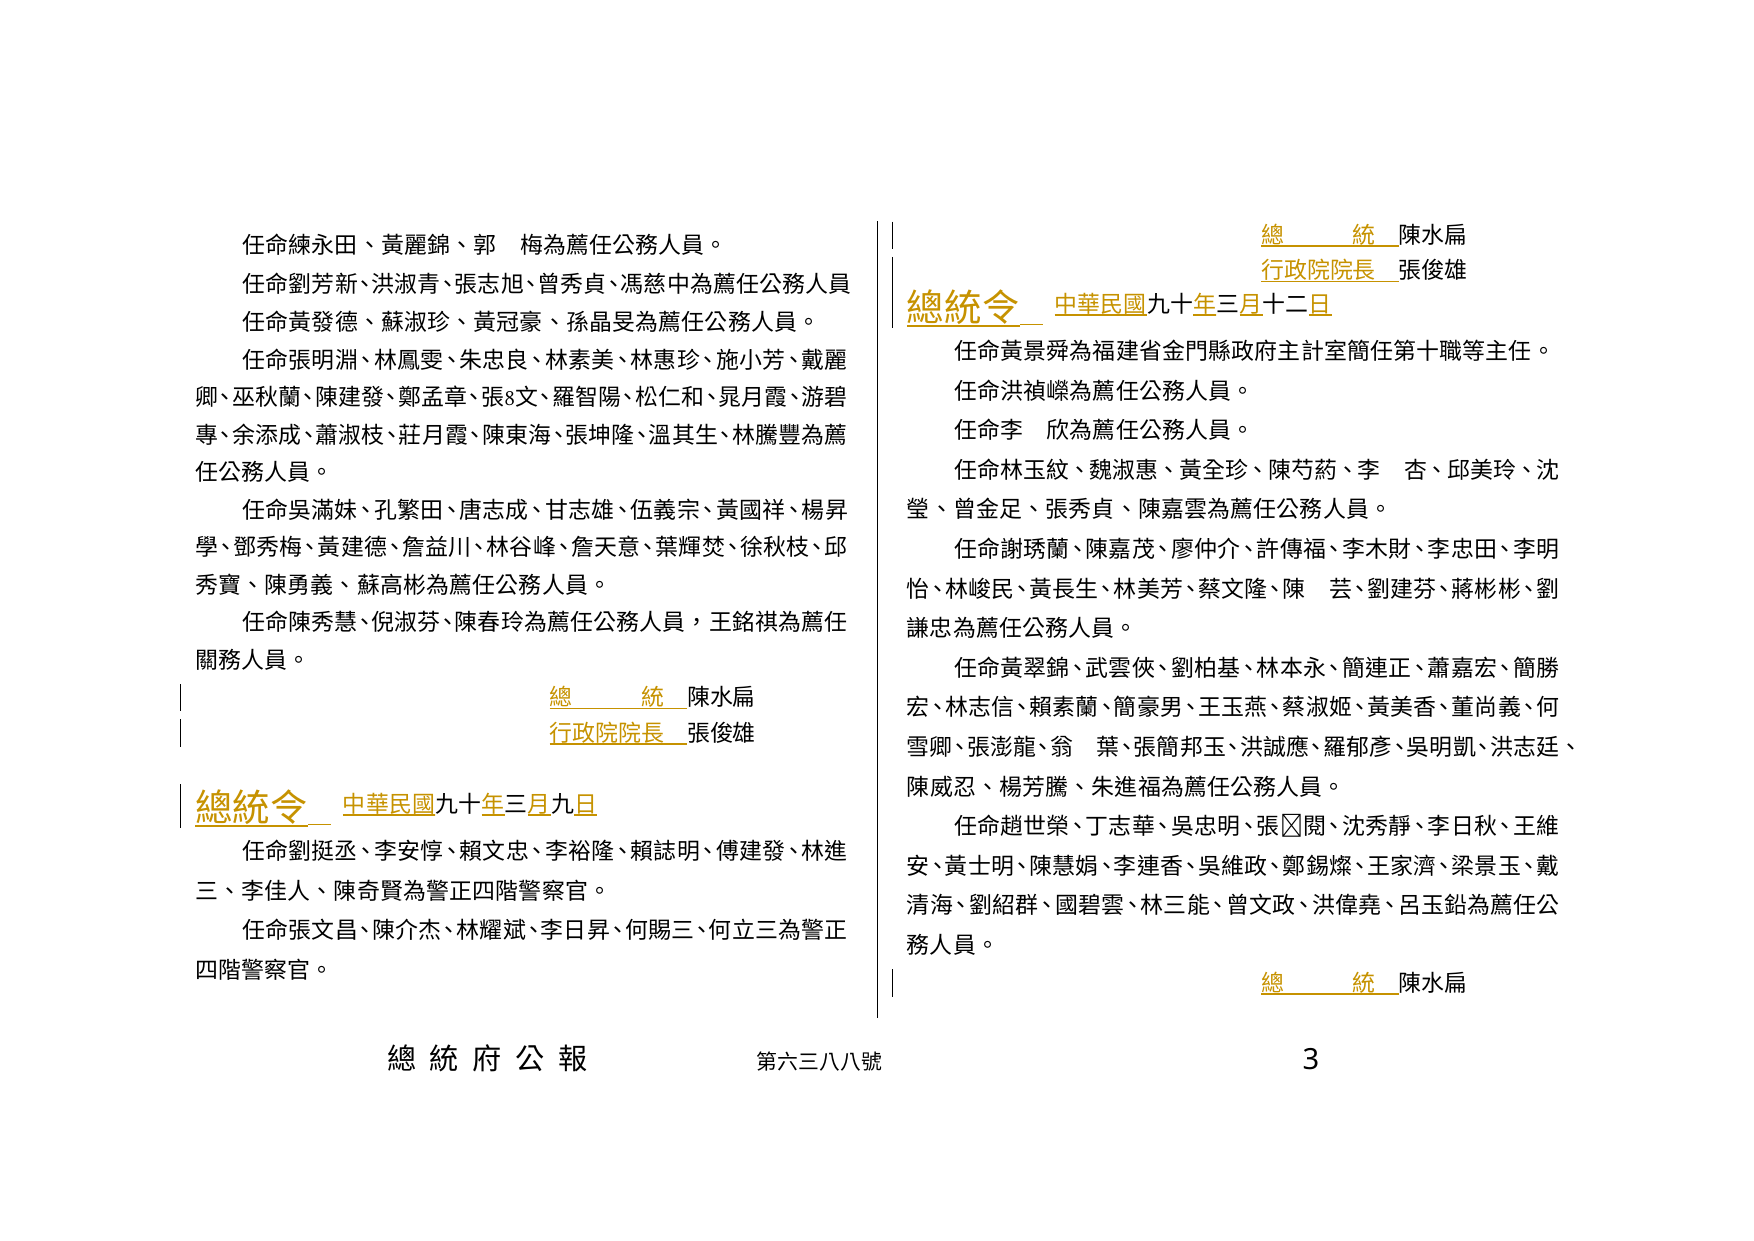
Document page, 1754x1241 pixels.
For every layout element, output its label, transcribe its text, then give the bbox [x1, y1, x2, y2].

table_header 中華民國九十年三月九日 [340, 784, 852, 828]
text 任命李 欣為薦任公務人員。 [907, 407, 1559, 447]
text 任命劉芳新、洪淑青、張志旭、曾秀貞、馮慈中為薦任公務人員。 [195, 261, 847, 301]
text 總 統 陳水扁 [907, 969, 1559, 997]
text 任命謝琇蘭、陳嘉茂、廖仲介、許傳福、李木財、李忠田、李明怡、林峻民、黃長生、林美芳、蔡文隆、陳 芸、劉建芬、蔣彬彬、劉謙忠為薦任公務人員。 [907, 526, 1559, 644]
text 任命洪禎嶸為薦任公務人員。 [907, 367, 1559, 407]
text 總 統 陳水扁 [907, 222, 1559, 249]
text 任命趙世榮、丁志華、吳忠明、張閱、沈秀靜、李日秋、王維安、黃士明、陳慧娟、李連香、吳維政、鄭錫燦、王家濟、梁景玉、戴清海、劉紹群、國碧雲、林三能、曾文政、洪偉堯、呂玉鉛為薦任公務人員。 [907, 803, 1559, 961]
text 任命黃翠錦、武雲俠、劉柏基、林本永、簡連正、蕭嘉宏、簡勝宏、林志信、賴素蘭、簡豪男、王玉燕、蔡淑姬、黃美香、董尚義、何雪卿、張澎龍、翁 葉、張簡邦玉、洪誠應、羅郁彥、吳明凱、洪志廷、陳威忍、楊芳騰、朱進福為薦任公務人員。 [907, 644, 1559, 803]
text 任命張明淵、林鳳雯、朱忠良、林素美、林惠珍、施小芳、戴麗卿、巫秋蘭、陳建發、鄭孟章、張文、羅智陽、松仁和、晁月霞、游碧專、余添成、蕭淑枝、莊月霞、陳東海、張坤隆、溫其生、林騰豐為薦任公務人員。 [195, 338, 847, 488]
text 總 統 陳水扁 [195, 684, 847, 711]
table_header 中華民國九十年三月十二日 [1051, 284, 1564, 328]
text 任命劉挺丞、李安惇、賴文忠、李裕隆、賴誌明、傅建發、林進三、李佳人、陳奇賢為警正四階警察官。 [195, 828, 847, 907]
text 任命黃發德、蘇淑珍、黃冠豪、孫晶旻為薦任公務人員。 [195, 301, 847, 338]
text 任命吳滿妹、孔繁田、唐志成、甘志雄、伍義宗、黃國祥、楊昇學、鄧秀梅、黃建德、詹益川、林谷峰、詹天意、葉輝焚、徐秋枝、邱秀寶、陳勇義、蘇高彬為薦任公務人員。 [195, 488, 847, 601]
table_header 總統令 [192, 784, 340, 828]
text 行政院院長 張俊雄 [195, 719, 847, 747]
text 任命陳秀慧、倪淑芬、陳春玲為薦任公務人員，王銘祺為薦任關務人員。 [195, 601, 847, 676]
text 任命黃景舜為福建省金門縣政府主計室簡任第十職等主任。 [907, 328, 1559, 367]
text 任命練永田、黃麗錦、郭 梅為薦任公務人員。 [195, 222, 847, 261]
text 行政院院長 張俊雄 [907, 257, 1559, 284]
table_header 總統令 [904, 284, 1051, 328]
text 任命林玉紋、魏淑惠、黃全珍、陳芍葯、李 杏、邱美玲、沈 瑩、曾金足、張秀貞、陳嘉雲為薦任公務人員。 [907, 447, 1559, 526]
text 任命張文昌、陳介杰、林耀斌、李日昇、何賜三、何立三為警正四階警察官。 [195, 907, 847, 986]
